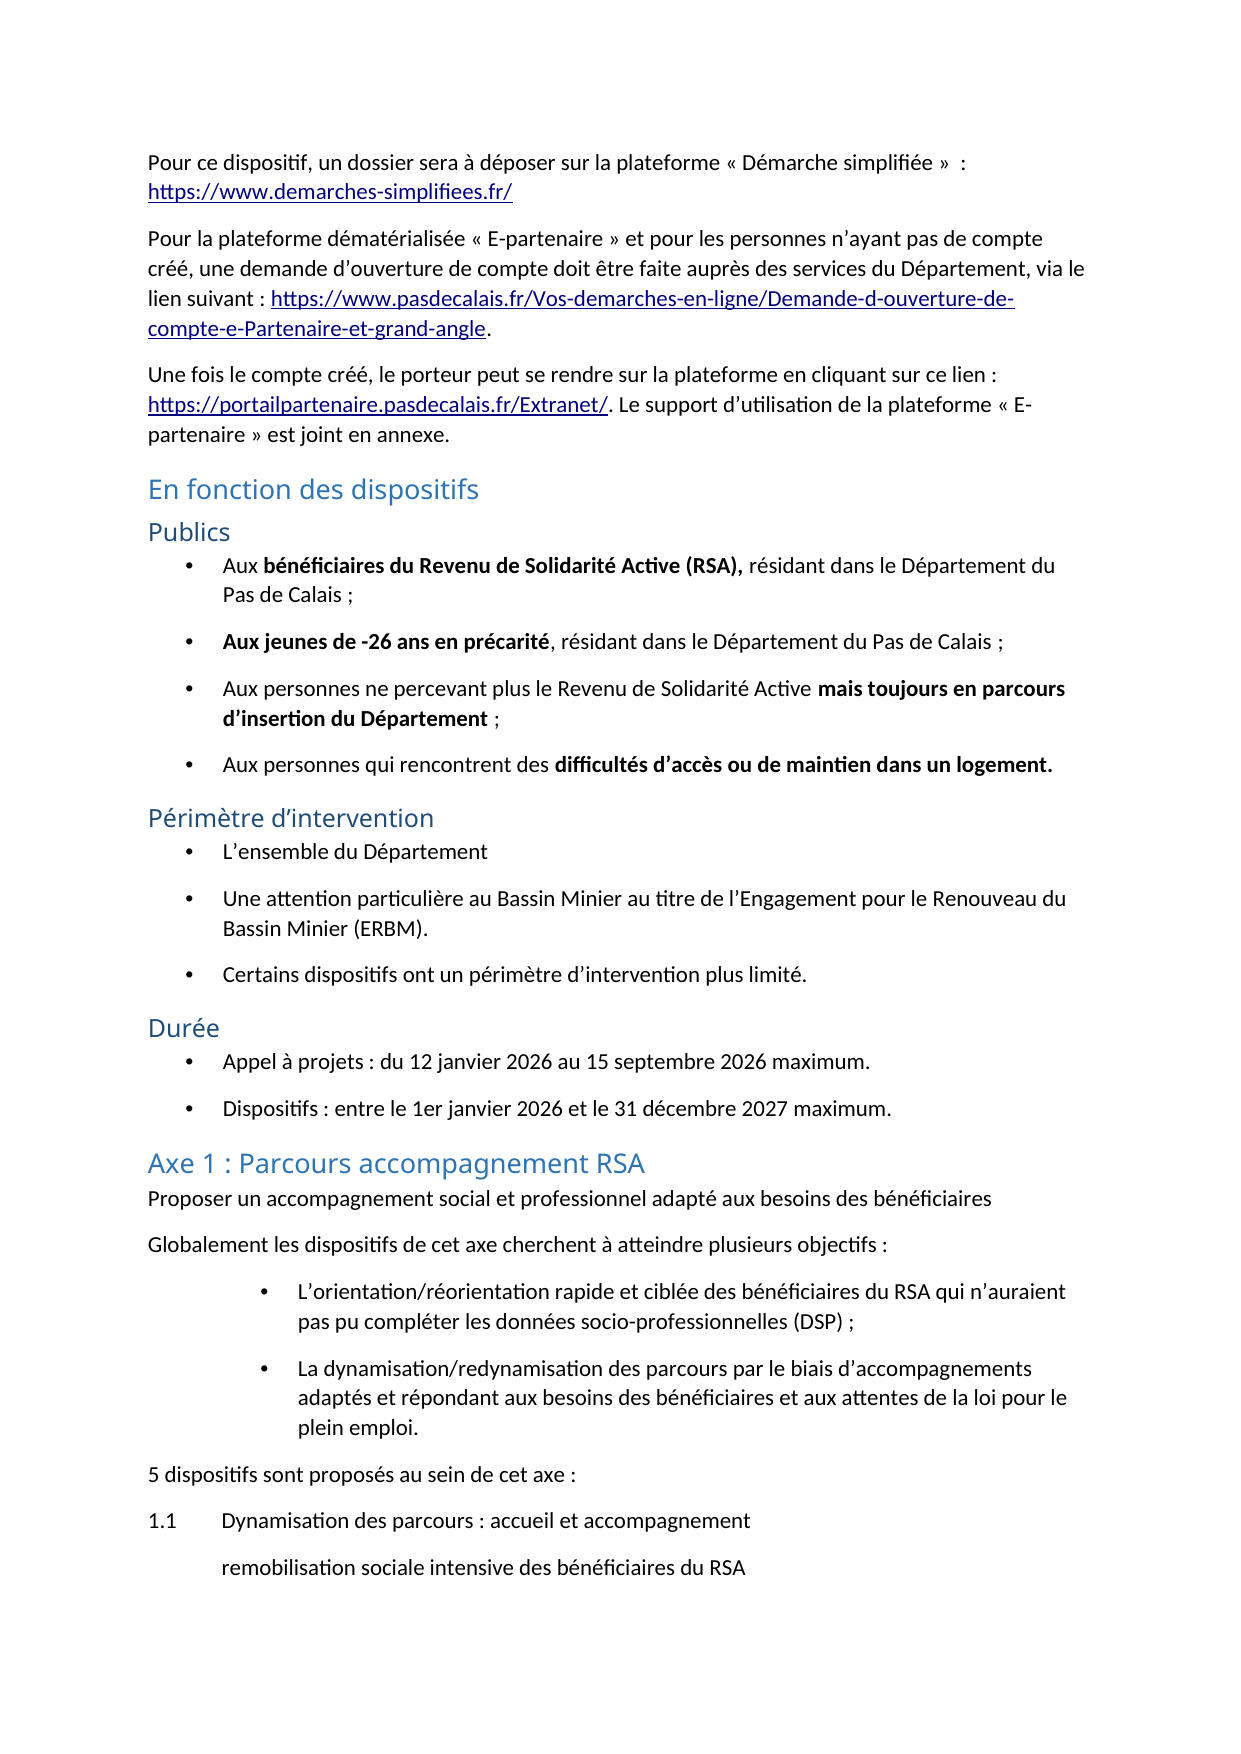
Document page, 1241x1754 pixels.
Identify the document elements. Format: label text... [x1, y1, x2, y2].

list L’ensemble du Département [185, 837, 1093, 865]
text Pour la plateforme dématérialisée « E-partenaire » et pour les personnes n’ayant pas de compte créé, une demande d’ouverture de compte doit être faite auprès des services du Département, via le lien suivant : https://www.pasdecalais.fr/Vos-demarches-en-ligne/Demande-d-ouverture-de-compte-e-Partenaire-et-grand-angle. [148, 224, 1093, 342]
subtitle Axe 1 : Parcours accompagnement RSA [148, 1145, 1093, 1182]
list Certains dispositifs ont un périmètre d’intervention plus limité. [185, 960, 1093, 988]
list Appel à projets : du 12 janvier 2026 au 15 septembre 2026 maximum. [185, 1047, 1093, 1075]
list Aux personnes qui rencontrent des difficultés d’accès ou de maintien dans un logement. [185, 750, 1093, 778]
text Une fois le compte créé, le porteur peut se rendre sur la plateforme en cliquant sur ce lien : https://portailpartenaire.pasdecalais.fr/Extranet/. Le support d’utilisation de la plateforme « E-partenaire » est joint en annexe. [148, 360, 1093, 448]
text Proposer un accompagnement social et professionnel adapté aux besoins des bénéficiaires [148, 1184, 1093, 1212]
text Globalement les dispositifs de cet axe cherchent à atteindre plusieurs objectifs : [148, 1231, 1093, 1259]
list Une attention particulière au Bassin Minier au titre de l’Engagement pour le Renouveau du Bassin Minier (ERBM). [185, 884, 1093, 942]
subtitle Publics [148, 514, 1093, 548]
list La dynamisation/redynamisation des parcours par le biais d’accompagnements adaptés et répondant aux besoins des bénéficiaires et aux attentes de la loi pour le plein emploi. [260, 1354, 1093, 1441]
list Aux jeunes de -26 ans en précarité, résidant dans le Département du Pas de Calais ; [185, 627, 1093, 655]
text Pour ce dispositif, un dossier sera à déposer sur la plateforme « Démarche simplifiée » : https://www.demarches-simplifiees.fr/ [148, 148, 1093, 206]
subtitle Durée [148, 1011, 1093, 1045]
text 5 dispositifs sont proposés au sein de cet axe : [148, 1460, 1093, 1488]
subtitle En fonction des dispositifs [148, 471, 1093, 508]
list L’orientation/réorientation rapide et ciblée des bénéficiaires du RSA qui n’auraient pas pu compléter les données socio-professionnelles (DSP) ; [260, 1277, 1093, 1335]
list Aux personnes ne percevant plus le Revenu de Solidarité Active mais toujours en parcours d’insertion du Département ; [185, 674, 1093, 732]
list Aux bénéficiaires du Revenu de Solidarité Active (RSA), résidant dans le Département du Pas de Calais ; [185, 551, 1093, 609]
text remobilisation sociale intensive des bénéficiaires du RSA [148, 1553, 1093, 1581]
text 1.1 Dynamisation des parcours : accueil et accompagnement [148, 1507, 1093, 1534]
subtitle Périmètre d’intervention [148, 801, 1093, 835]
list Dispositifs : entre le 1er janvier 2026 et le 31 décembre 2027 maximum. [185, 1094, 1093, 1122]
